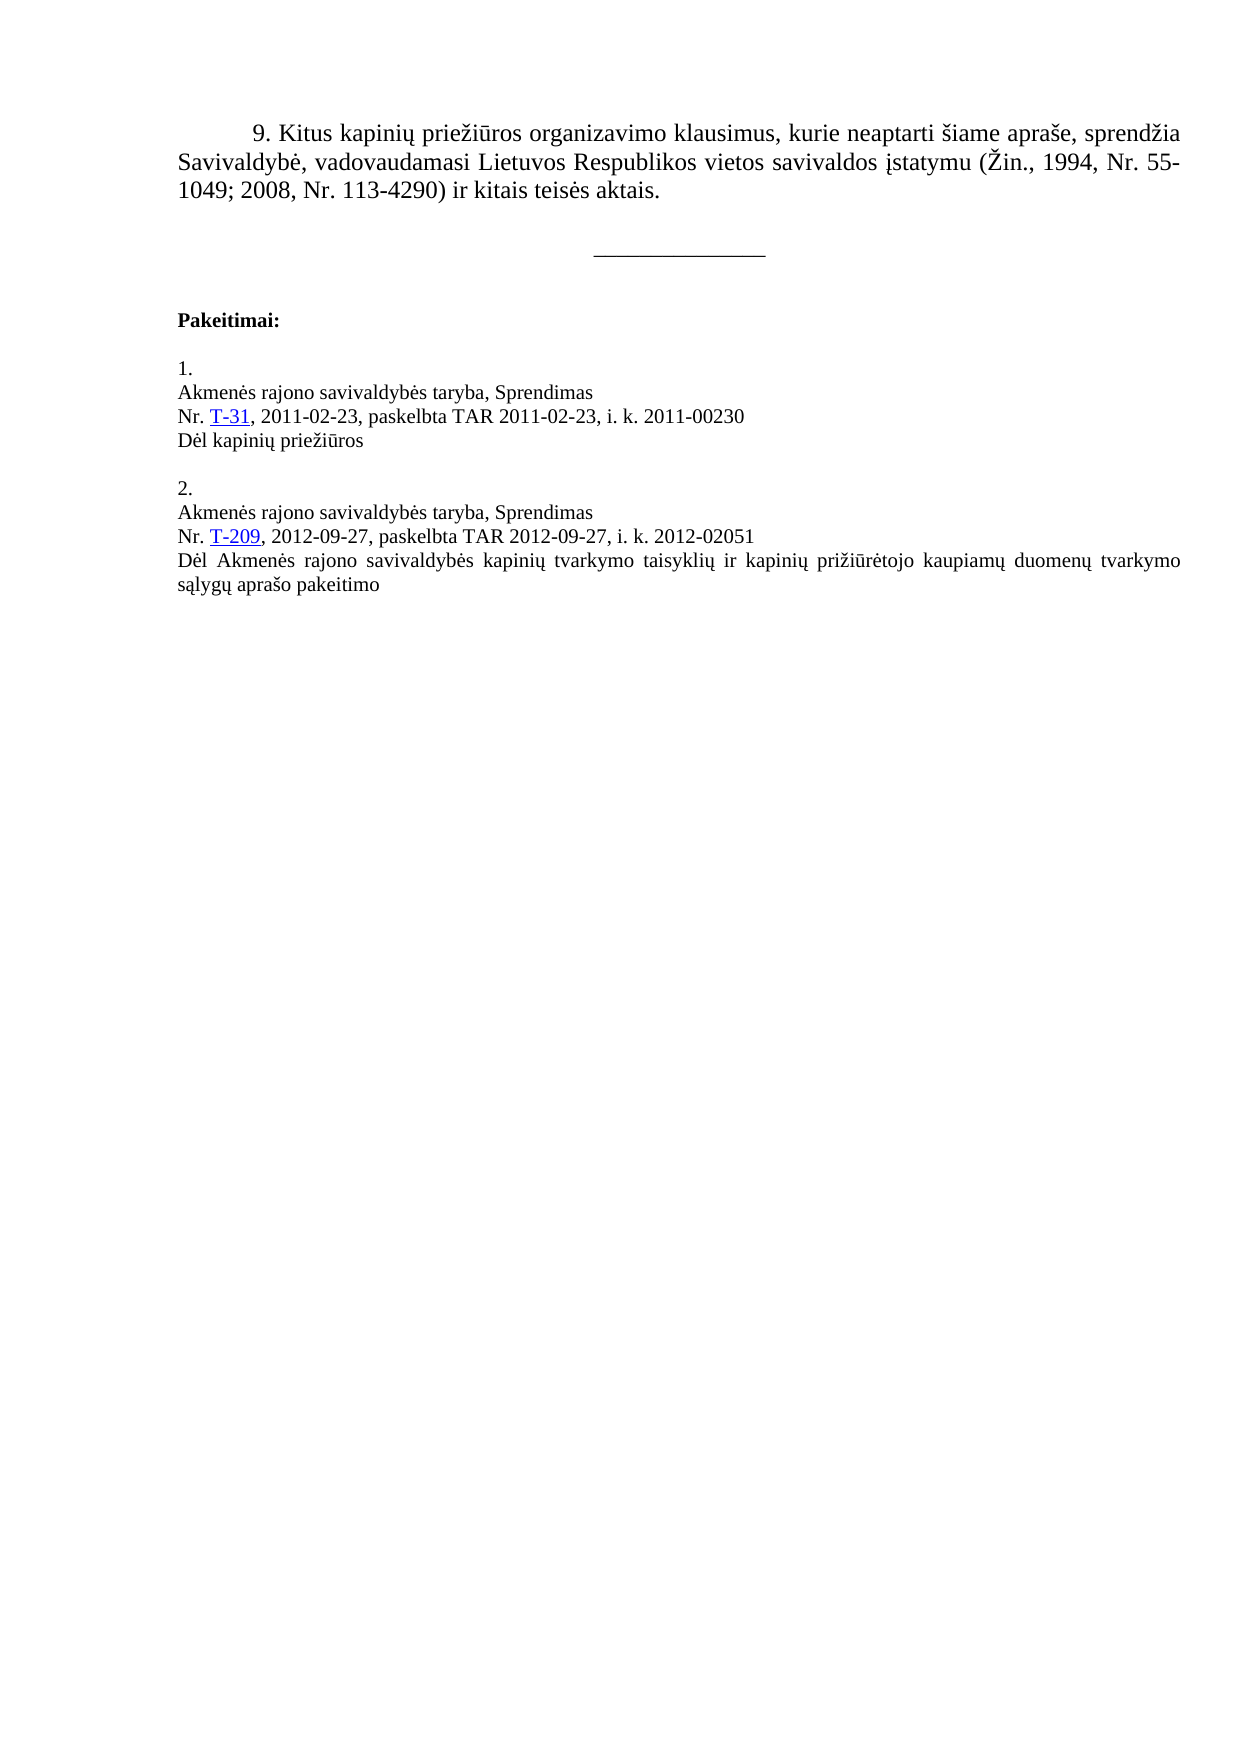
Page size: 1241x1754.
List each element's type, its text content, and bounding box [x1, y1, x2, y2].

text 9. Kitus kapinių priežiūros organizavimo klausimus, kurie neaptarti šiame apraše, sprendžia Savivaldybė, vadovaudamasi Lietuvos Respublikos vietos savivaldos įstatymu (Žin., 1994, Nr. 55- 1049; 2008, Nr. 113-4290) ir kitais teisės aktais. [177, 118, 1181, 204]
text Akmenės rajono savivaldybės taryba, Sprendimas [177, 500, 1181, 524]
text Akmenės rajono savivaldybės taryba, Sprendimas [177, 380, 1181, 404]
text _______________ [177, 233, 1181, 259]
text Dėl Akmenės rajono savivaldybės kapinių tvarkymo taisyklių ir kapinių prižiūrėtojo kaupiamų duomenų tvarkymo sąlygų aprašo pakeitimo [177, 548, 1181, 596]
text Nr. T-31, 2011-02-23, paskelbta TAR 2011-02-23, i. k. 2011-00230 [177, 404, 1181, 428]
text Nr. T-209, 2012-09-27, paskelbta TAR 2012-09-27, i. k. 2012-02051 [177, 524, 1181, 548]
text 1. [177, 356, 1181, 380]
text 2. [177, 476, 1181, 500]
text Dėl kapinių priežiūros [177, 428, 1181, 452]
text Pakeitimai: [177, 308, 1181, 332]
